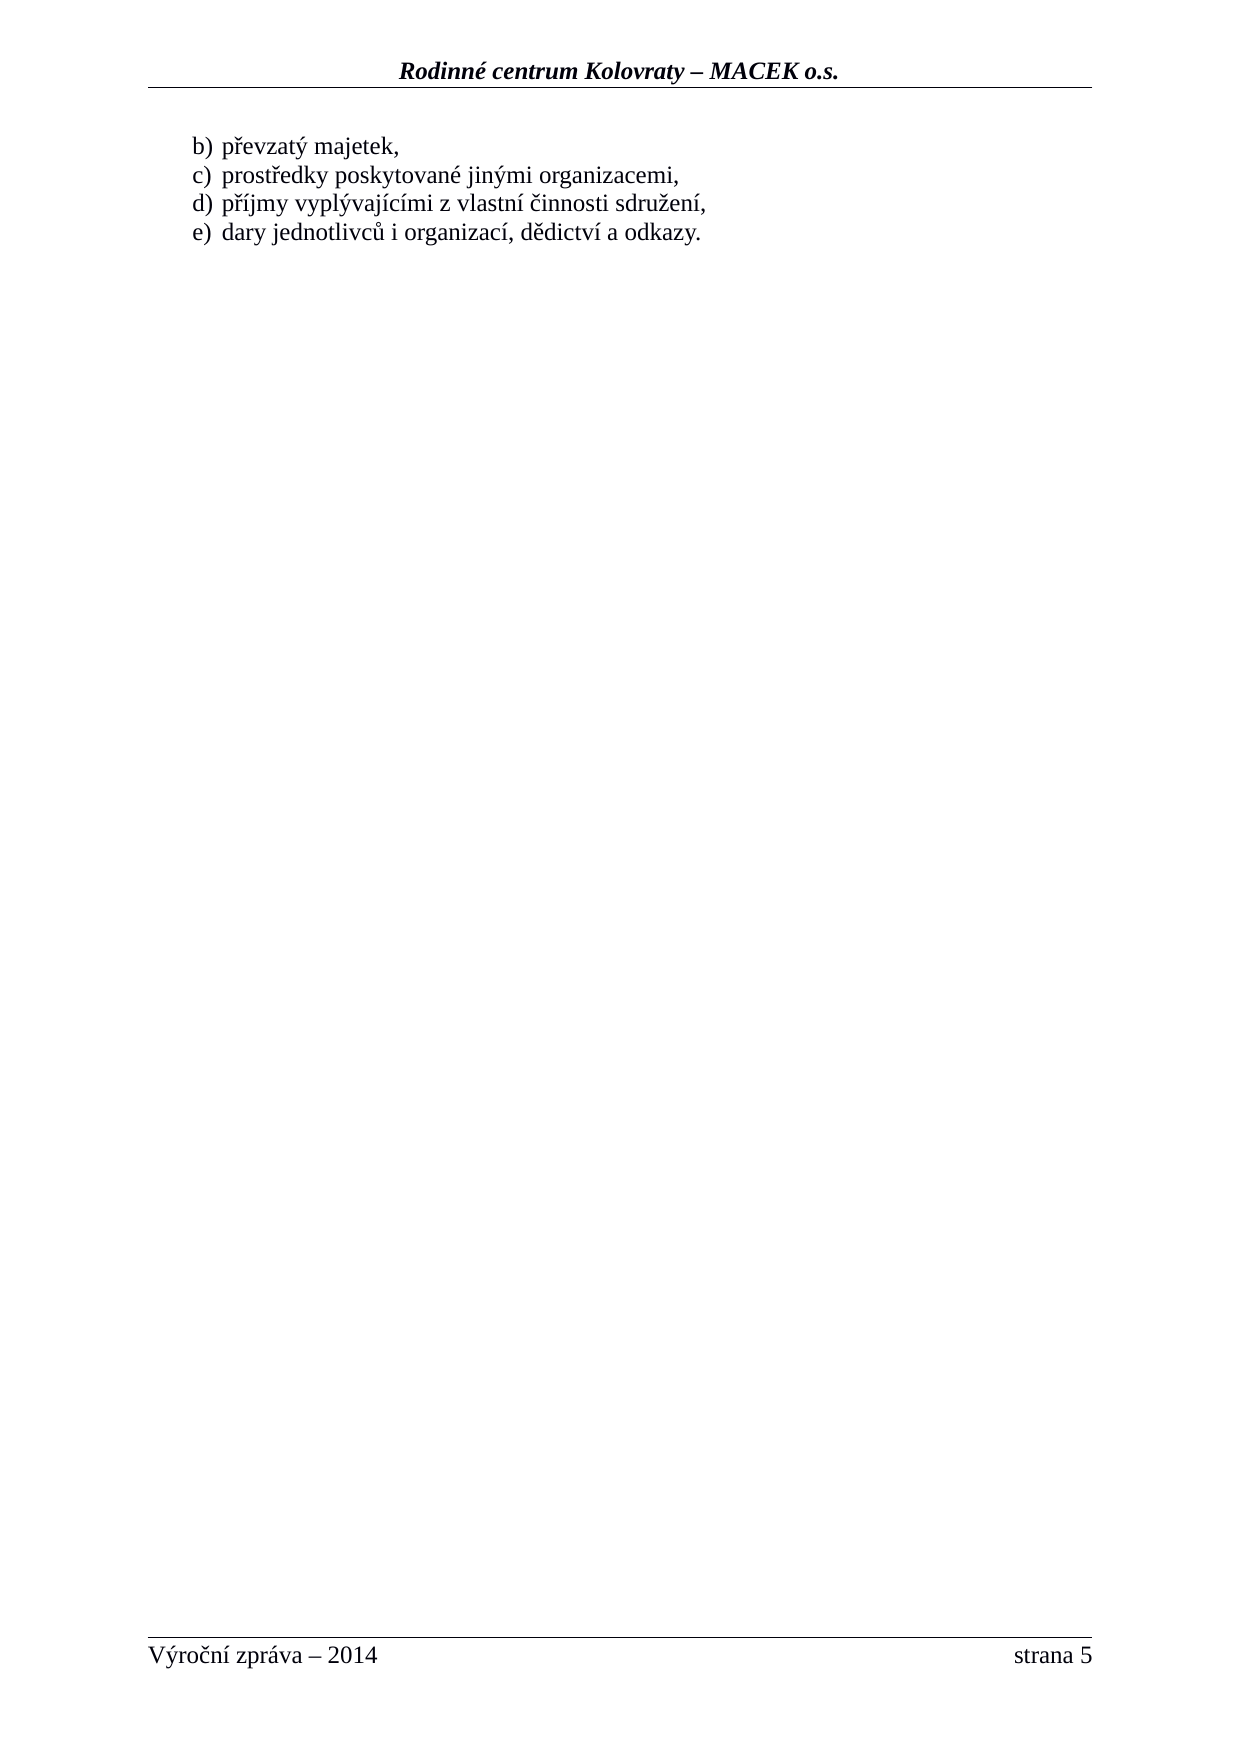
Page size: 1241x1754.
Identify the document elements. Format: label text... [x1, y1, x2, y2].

text d) příjmy vyplývajícími z vlastní činnosti sdružení, [192, 188, 1092, 217]
text e) dary jednotlivců i organizací, dědictví a odkazy. [192, 217, 1092, 246]
text c) prostředky poskytované jinými organizacemi, [192, 160, 1092, 188]
text b) převzatý majetek, [192, 131, 1092, 160]
